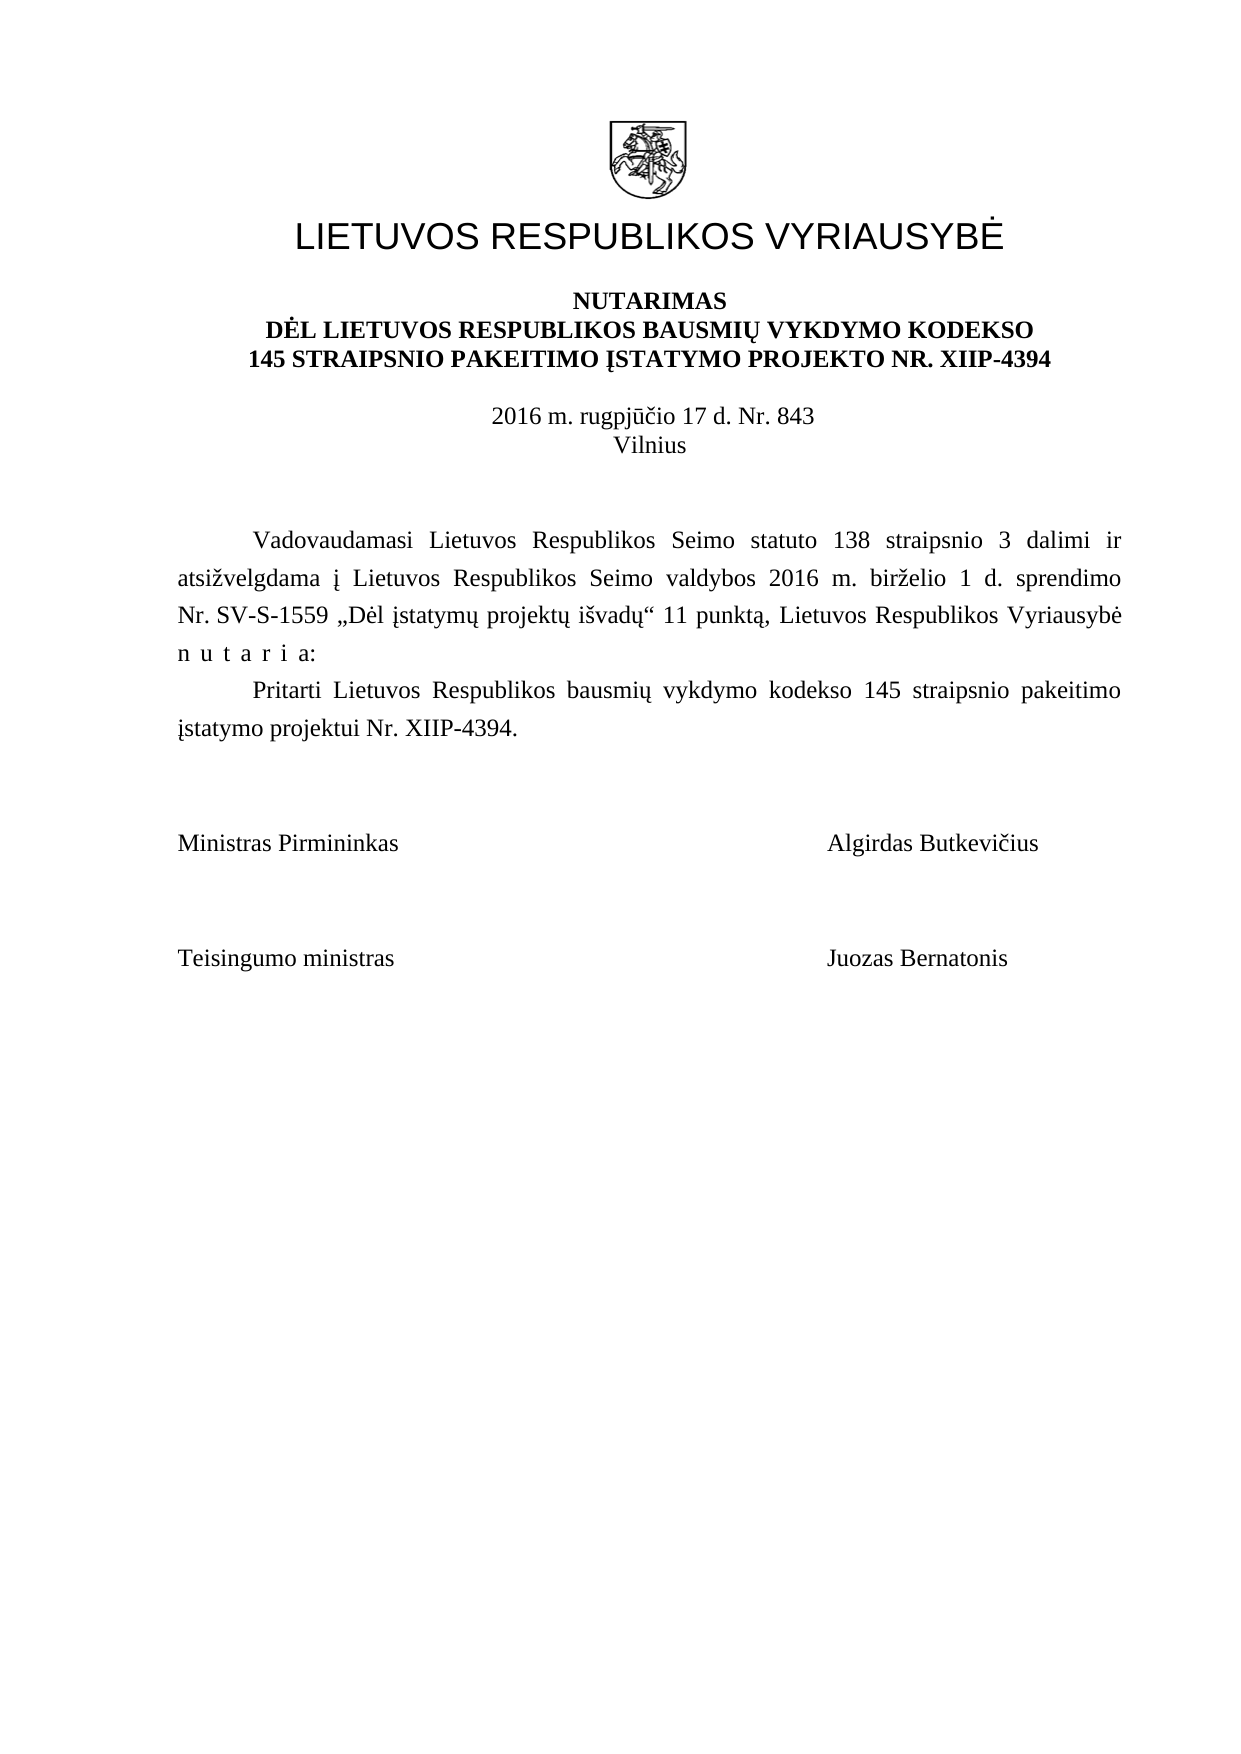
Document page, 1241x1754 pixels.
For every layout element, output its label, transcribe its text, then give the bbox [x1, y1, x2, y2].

text Pritarti Lietuvos Respublikos bausmių vykdymo kodekso 145 straipsnio pakeitimo įstatymo projektui Nr. XIIP-4394. [177, 666, 1122, 741]
text DĖL LIETUVOS RESPUBLIKOS BAUSMIŲ VYKDYMO KODEKSO 145 STRAIPSNIO PAKEITIMO ĮSTATYMO PROJEKTO NR. XIIP-4394 [177, 315, 1122, 373]
text Lietuvos Respublikos Vyriausybė [177, 214, 1122, 258]
text Vadovaudamasi Lietuvos Respublikos Seimo statuto 138 straipsnio 3 dalimi ir atsižvelgdama į Lietuvos Respublikos Seimo valdybos 2016 m. birželio 1 d. sprendimo Nr. SV-S-1559 „Dėl įstatymų projektų išvadų“ 11 punktą, Lietuvos Respublikos Vyriausybė nutaria: [177, 516, 1122, 666]
text Ministras Pirmininkas Algirdas Butkevičius [177, 828, 1122, 856]
text Vilnius [177, 430, 1122, 459]
text nutarimas [177, 286, 1122, 315]
text Teisingumo ministras Juozas Bernatonis [177, 943, 1122, 971]
text 2016 m. rugpjūčio 17 d. Nr. 843 [177, 401, 1122, 430]
